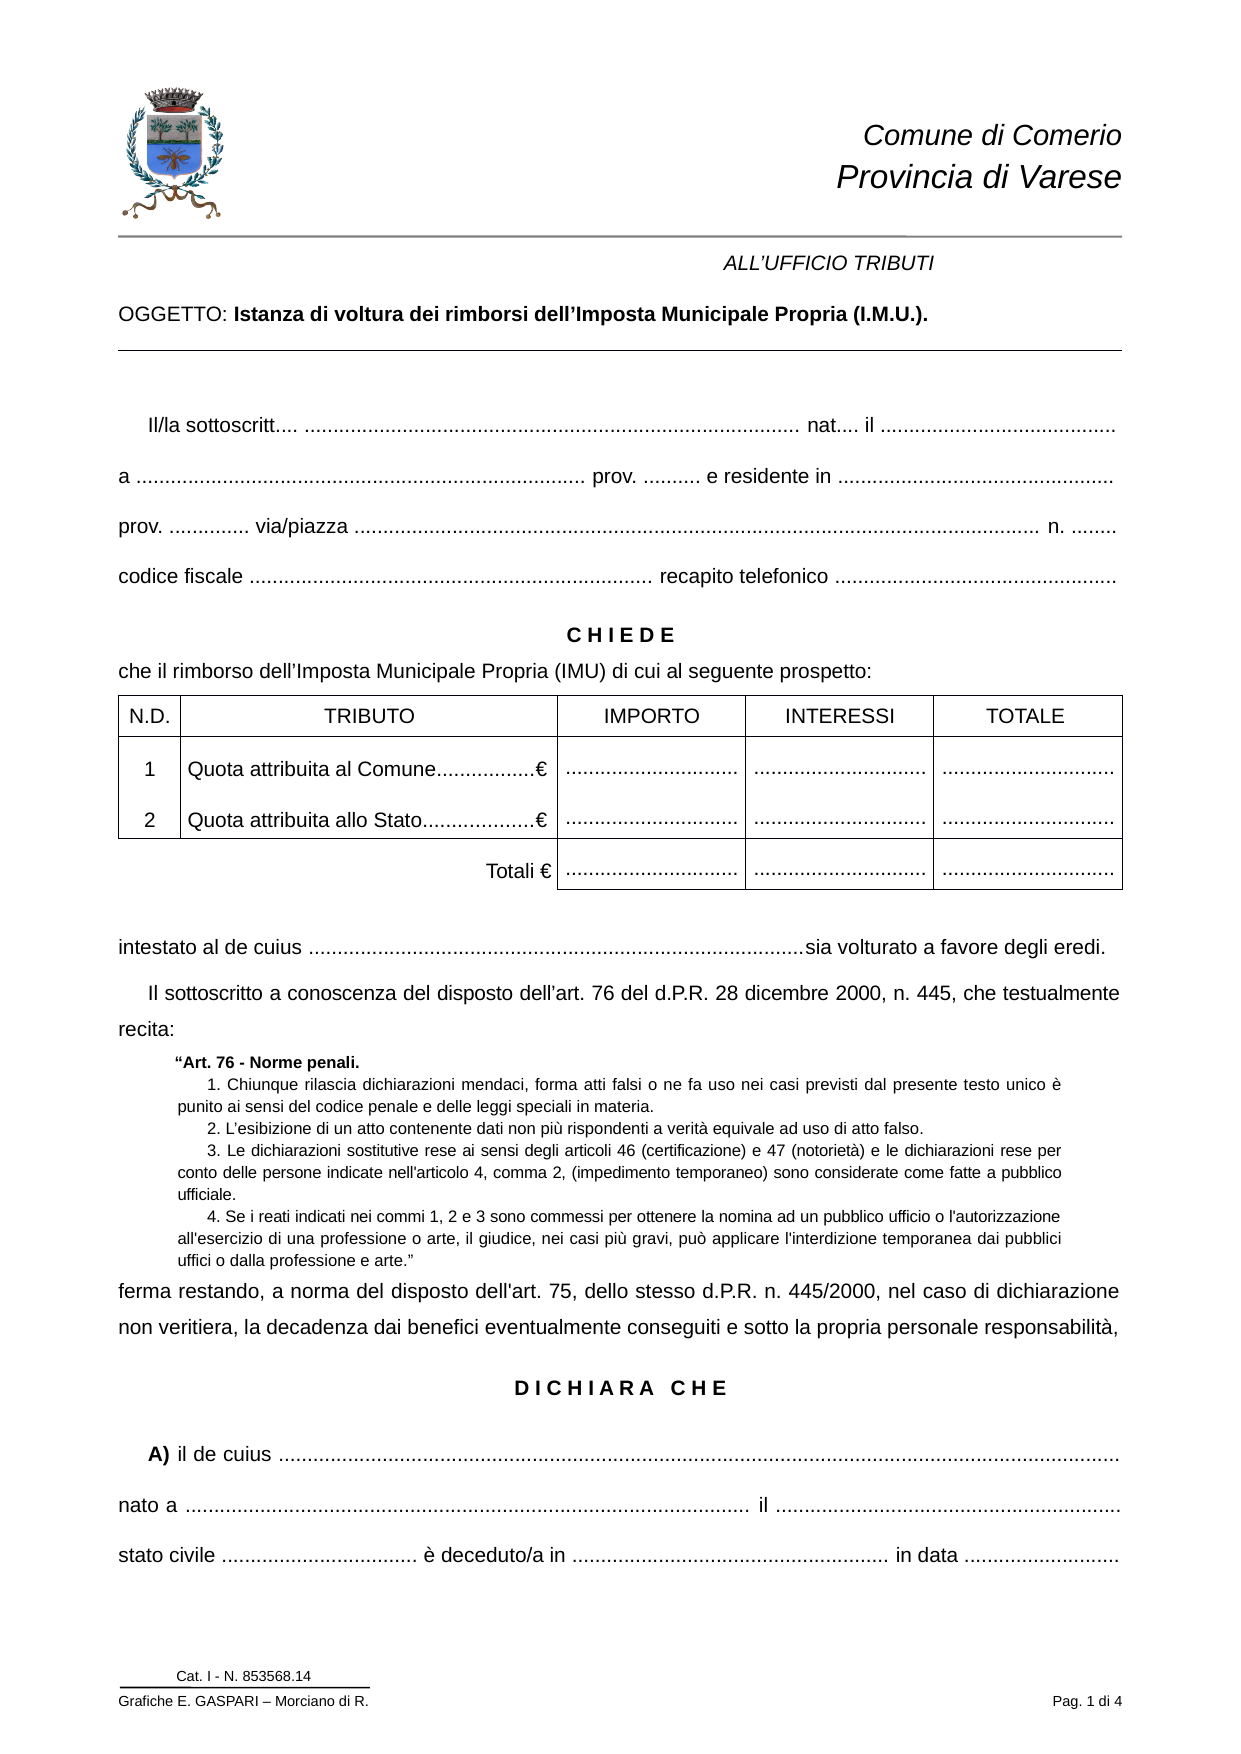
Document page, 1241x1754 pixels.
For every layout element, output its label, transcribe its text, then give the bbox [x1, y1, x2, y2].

table_cell .............................. [934, 787, 1122, 837]
table_header INTERESSI [746, 696, 933, 736]
table_cell .............................. [934, 839, 1122, 889]
picture [122, 87, 224, 219]
text Il/la sottoscritt.... ...................................................................................... nat.... il ......................................... a .............................................................................. prov. .......... e residente in ................................................ prov. .............. via/piazza ....................................................................................................................... n. ........ codice fiscale ...................................................................... recapito telefonico ................................................. [118, 401, 1122, 591]
table_header TOTALE [934, 696, 1122, 736]
table_cell Totali € [181, 839, 557, 889]
table_header IMPORTO [558, 696, 745, 736]
text che il rimborso dell’Imposta Municipale Propria (IMU) di cui al seguente prospetto: [118, 658, 1122, 682]
text intestato al de cuius ......................................................................................sia volturato a favore degli eredi. [118, 923, 1122, 962]
text D I C H I A R A C H E [118, 1376, 1122, 1400]
table_cell .............................. [746, 737, 933, 787]
table_header TRIBUTO [181, 696, 557, 736]
table_cell .............................. [558, 787, 745, 837]
table_cell .............................. [558, 839, 745, 889]
text 3. Le dichiarazioni sostitutive rese ai sensi degli articoli 46 (certificazione) e 47 (notorietà) e le dichiarazioni rese per conto delle persone indicate nell'articolo 4, comma 2, (impedimento temporaneo) sono considerate come fatte a pubblico ufficiale. [177, 1141, 1063, 1204]
text 2. L’esibizione di un atto contenente dati non più rispondenti a verità equivale ad uso di atto falso. [177, 1119, 1063, 1138]
table_cell .............................. [746, 787, 933, 837]
text C H I E D E [118, 623, 1122, 647]
text 1. Chiunque rilascia dichiarazioni mendaci, forma atti falsi o ne fa uso nei casi previsti dal presente testo unico è punito ai sensi del codice penale e delle leggi speciali in materia. [177, 1075, 1063, 1116]
list il de cuius .................................................................................................................................................. nato a .................................................................................................. il ............................................................ stato civile .................................. è deceduto/a in ....................................................... in data ........................... [118, 1431, 1122, 1570]
table_cell 1 [119, 737, 180, 787]
text ALL’UFFICIO TRIBUTI [723, 251, 1122, 275]
text 4. Se i reati indicati nei commi 1, 2 e 3 sono commessi per ottenere la nomina ad un pubblico ufficio o l'autorizzazione all'esercizio di una professione o arte, il giudice, nei casi più gravi, può applicare l'interdizione temporanea dai pubblici uffici o dalla professione e arte.” [177, 1207, 1063, 1270]
table_cell [118, 839, 181, 889]
text OGGETTO: Istanza di voltura dei rimborsi dell’Imposta Municipale Propria (I.M.U.). [118, 302, 1122, 326]
table_cell .............................. [558, 737, 745, 787]
table_cell .............................. [746, 839, 933, 889]
table_header N.D. [119, 696, 180, 736]
text Comune di Comerio [224, 118, 1122, 152]
table_cell .............................. [934, 737, 1122, 787]
text “Art. 76 - Norme penali. [174, 1053, 1122, 1072]
text Il sottoscritto a conoscenza del disposto dell’art. 76 del d.P.R. 28 dicembre 2000, n. 445, che testualmente recita: [118, 981, 1122, 1041]
text Provincia di Varese [224, 157, 1122, 195]
table_cell 2 [119, 787, 180, 837]
table_cell Quota attribuita al Comune € [181, 737, 557, 787]
text ferma restando, a norma del disposto dell'art. 75, dello stesso d.P.R. n. 445/2000, nel caso di dichiarazione non veritiera, la decadenza dai benefici eventualmente conseguiti e sotto la propria personale responsabilità, [118, 1279, 1122, 1339]
table_cell Quota attribuita allo Stato € [181, 787, 557, 837]
